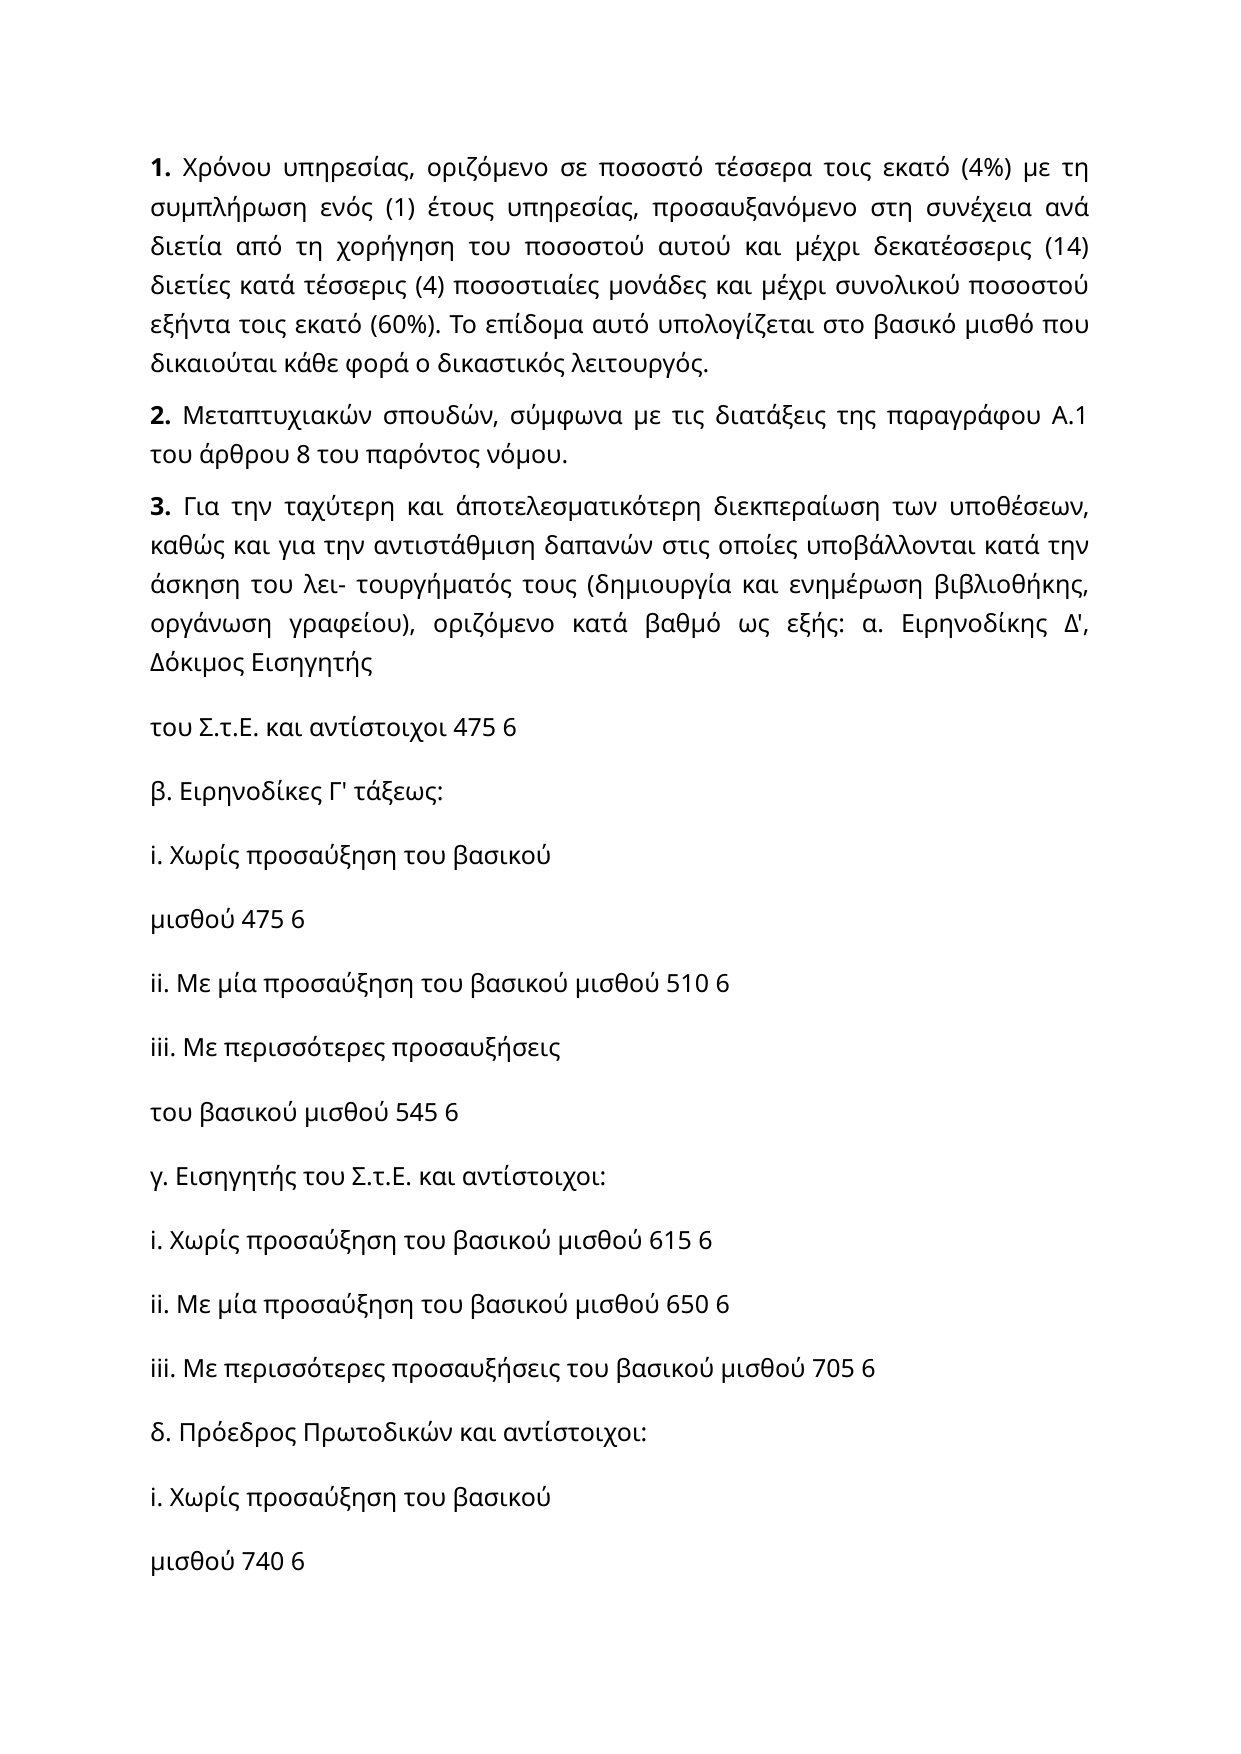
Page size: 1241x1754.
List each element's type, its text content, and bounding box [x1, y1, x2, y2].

text 2. Μεταπτυχιακών σπουδών, σύμφωνα με τις διατάξεις της παραγράφου Α.1 του άρθρου 8 του παρόντος νόμου. [150, 397, 1090, 471]
text μισθού 740 6 [150, 1543, 1090, 1577]
text iii. Με περισσότερες προσαυξήσεις [150, 1030, 1090, 1064]
text του Σ.τ.Ε. και αντίστοιχοι 475 6 [150, 709, 1090, 743]
text γ. Εισηγητής του Σ.τ.Ε. και αντίστοιχοι: [150, 1158, 1090, 1192]
text i. Χωρίς προσαύξηση του βασικού [150, 1479, 1090, 1513]
text i. Χωρίς προσαύξηση του βασικού [150, 837, 1090, 872]
text 1. Χρόνου υπηρεσίας, οριζόμενο σε ποσοστό τέσσερα τοις εκατό (4%) με τη συμπλήρωση ενός (1) έτους υπηρεσίας, προσαυξανόμενο στη συνέχεια ανά διετία από τη χορήγηση του ποσοστού αυτού και μέχρι δεκατέσσερις (14) διετίες κατά τέσσερις (4) ποσοστιαίες μονάδες και μέχρι συνολικού ποσοστού εξήντα τοις εκατό (60%). Το επίδομα αυτό υπολογίζεται στο βασικό μισθό που δικαιούται κάθε φορά ο δικαστικός λειτουργός. [150, 150, 1090, 380]
text i. Χωρίς προσαύξηση του βασικού μισθού 615 6 [150, 1222, 1090, 1257]
text δ. Πρόεδρος Πρωτοδικών και αντίστοιχοι: [150, 1415, 1090, 1449]
text β. Ειρηνοδίκες Γ' τάξεως: [150, 773, 1090, 807]
text ii. Με μία προσαύξηση του βασικού μισθού 510 6 [150, 966, 1090, 1000]
text μισθού 475 6 [150, 902, 1090, 936]
text του βασικού μισθού 545 6 [150, 1094, 1090, 1128]
text 3. Για την ταχύτερη και άπoτελεσματικότερη διεκπεραίωση των υποθέσεων, καθώς και για την αντιστάθμιση δαπανών στις οποίες υποβάλλονται κατά την άσκηση του λει- τουργήματός τους (δημιουργία και ενημέρωση βιβλιοθήκης, οργάνωση γραφείου), οριζόμενο κατά βαθμό ως εξής: α. Ειρηνοδίκης Δ', Δόκιμος Εισηγητής [150, 488, 1090, 679]
text iii. Με περισσότερες προσαυξήσεις του βασικού μισθού 705 6 [150, 1351, 1090, 1385]
text ii. Με μία προσαύξηση του βασικού μισθού 650 6 [150, 1287, 1090, 1321]
